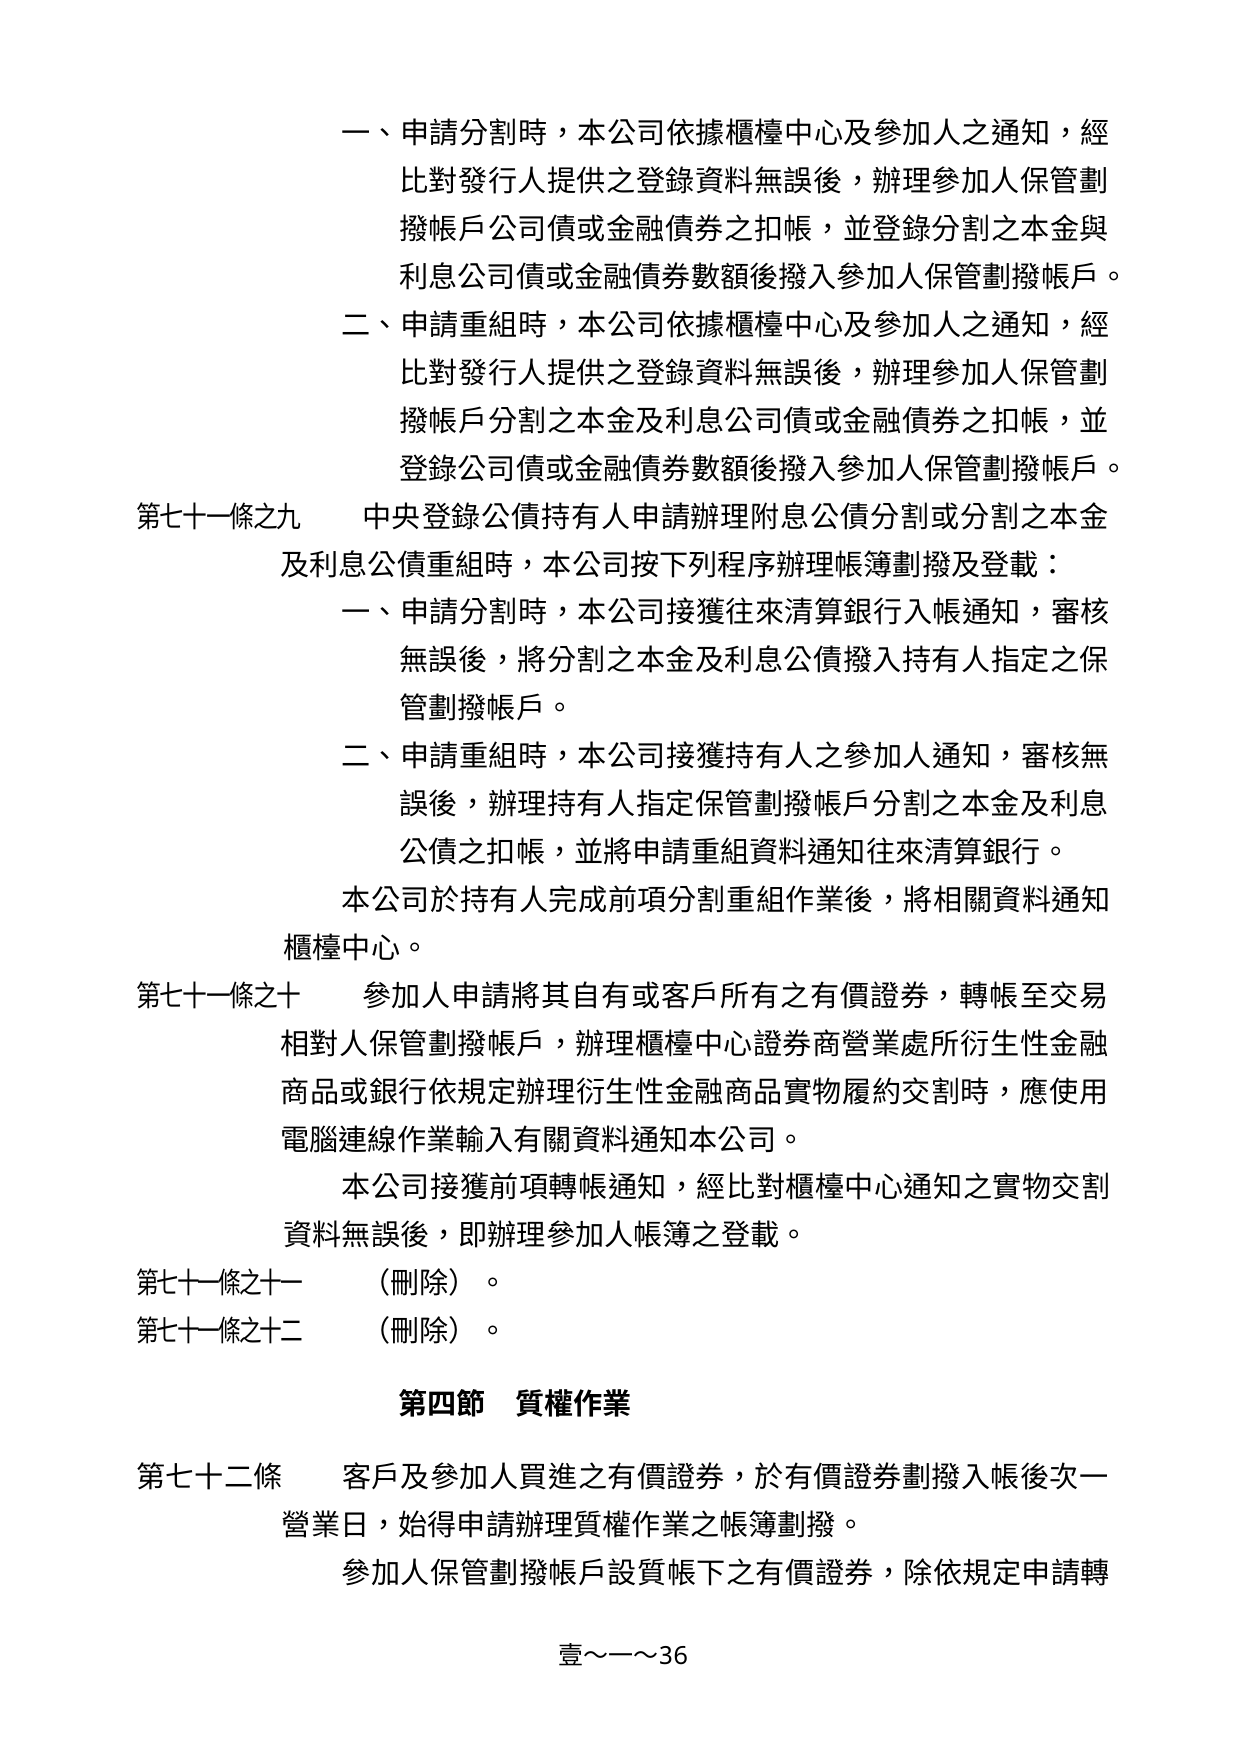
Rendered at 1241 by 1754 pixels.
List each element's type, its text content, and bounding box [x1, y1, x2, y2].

text 第七十一條之十二 （刪除）。 [136, 1303, 1110, 1351]
text 第七十一條之九 中央登錄公債持有人申請辦理附息公債分割或分割之本金及利息公債重組時，本公司按下列程序辦理帳簿劃撥及登載： [136, 489, 1110, 584]
text 一、申請分割時，本公司接獲往來清算銀行入帳通知，審核無誤後，將分割之本金及利息公債撥入持有人指定之保管劃撥帳戶。 [341, 584, 1110, 728]
subtitle 第四節 質權作業 [398, 1376, 1110, 1424]
text 參加人保管劃撥帳戶設質帳下之有價證券，除依規定申請轉 [283, 1545, 1110, 1593]
text 一、申請分割時，本公司依據櫃檯中心及參加人之通知，經比對發行人提供之登錄資料無誤後，辦理參加人保管劃撥帳戶公司債或金融債券之扣帳，並登錄分割之本金與利息公司債或金融債券數額後撥入參加人保管劃撥帳戶。 [341, 105, 1110, 297]
text 本公司接獲前項轉帳通知，經比對櫃檯中心通知之實物交割資料無誤後，即辦理參加人帳簿之登載。 [283, 1159, 1110, 1255]
text 二、申請重組時，本公司接獲持有人之參加人通知，審核無誤後，辦理持有人指定保管劃撥帳戶分割之本金及利息公債之扣帳，並將申請重組資料通知往來清算銀行。 [341, 728, 1110, 872]
text 第七十一條之十 參加人申請將其自有或客戶所有之有價證券，轉帳至交易相對人保管劃撥帳戶，辦理櫃檯中心證券商營業處所衍生性金融商品或銀行依規定辦理衍生性金融商品實物履約交割時，應使用電腦連線作業輸入有關資料通知本公司。 [136, 968, 1110, 1159]
text 本公司於持有人完成前項分割重組作業後，將相關資料通知櫃檯中心。 [283, 872, 1110, 968]
text 第七十一條之十一 （刪除）。 [136, 1255, 1110, 1303]
text 二、申請重組時，本公司依據櫃檯中心及參加人之通知，經比對發行人提供之登錄資料無誤後，辦理參加人保管劃撥帳戶分割之本金及利息公司債或金融債券之扣帳，並登錄公司債或金融債券數額後撥入參加人保管劃撥帳戶。 [341, 297, 1110, 489]
text 第七十二條 客戶及參加人買進之有價證券，於有價證券劃撥入帳後次一營業日，始得申請辦理質權作業之帳簿劃撥。 [136, 1449, 1110, 1545]
